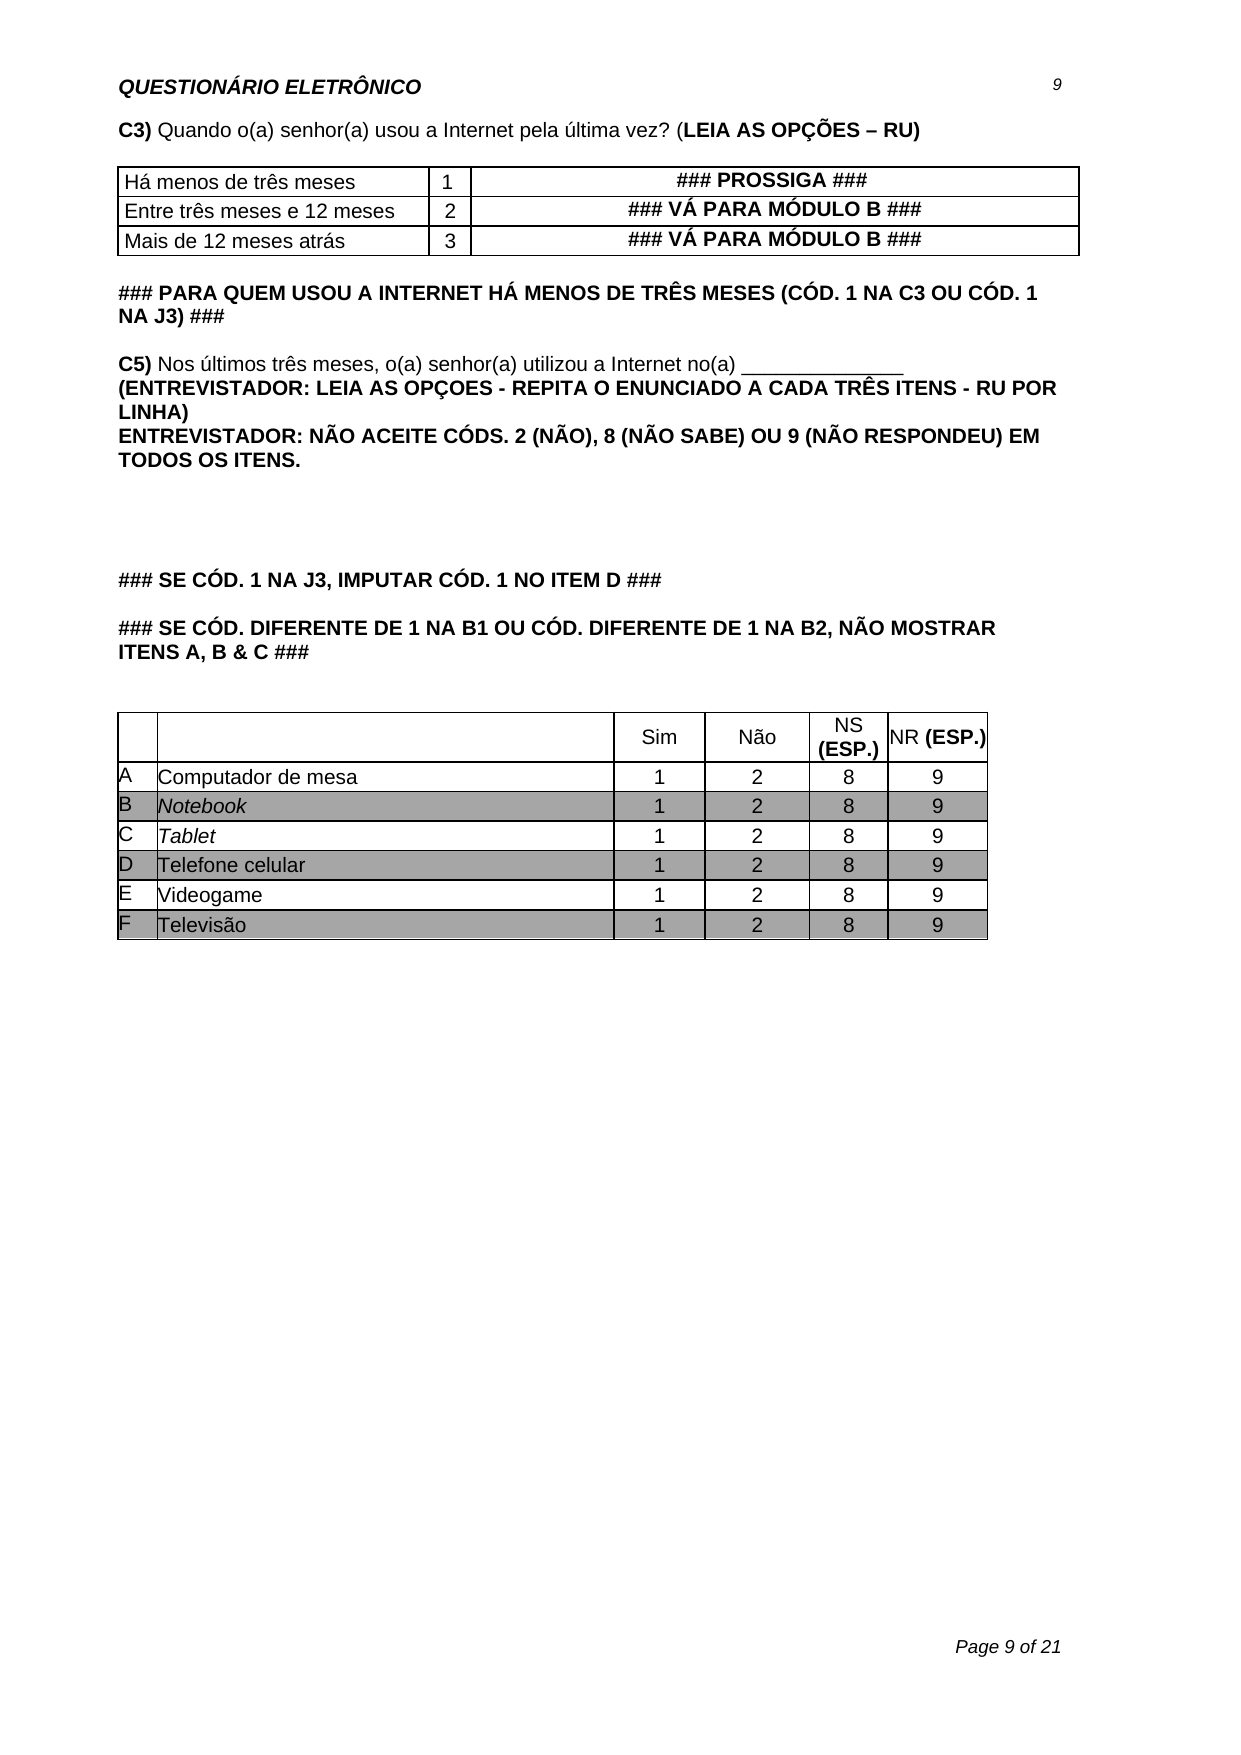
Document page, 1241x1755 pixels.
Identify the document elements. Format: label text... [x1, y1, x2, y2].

table_header Não [706, 713, 809, 761]
table_header NR (ESP.) [889, 713, 987, 761]
text ### PARA QUEM USOU A INTERNET HÁ MENOS DE TRÊS MESES (CÓD. 1 NA C3 OU CÓD. 1 NA J3) ### [118, 280, 1063, 328]
table_header Há menos de três meses [119, 168, 428, 196]
table_cell 1 [615, 792, 704, 820]
table_cell 9 [889, 792, 987, 820]
table_cell 1 [615, 881, 704, 909]
table_cell Mais de 12 meses atrás [119, 227, 428, 255]
table_cell 2 [706, 822, 809, 850]
text ### SE CÓD. DIFERENTE DE 1 NA B1 OU CÓD. DIFERENTE DE 1 NA B2, NÃO MOSTRAR ITENS A, B & C ### [118, 616, 1063, 664]
table_cell 8 [810, 851, 887, 879]
table_cell A [119, 763, 157, 791]
table_cell Videogame [158, 881, 613, 909]
text ENTREVISTADOR: NÃO ACEITE CÓDS. 2 (NÃO), 8 (NÃO SABE) OU 9 (NÃO RESPONDEU) EM TODOS OS ITENS. [118, 424, 1063, 472]
table_cell E [119, 881, 157, 909]
table_cell 1 [615, 763, 704, 791]
table_cell 1 [615, 822, 704, 850]
table_header 1 [430, 168, 470, 196]
table_cell 8 [810, 881, 887, 909]
text C3) Quando o(a) senhor(a) usou a Internet pela última vez? (LEIA AS OPÇÕES – RU) [118, 118, 1063, 142]
table_cell Tablet [158, 822, 613, 850]
table_header NS (ESP.) [810, 713, 887, 761]
table_cell C [119, 822, 157, 850]
table_cell 9 [889, 822, 987, 850]
table_cell 9 [889, 911, 987, 938]
table_cell ### VÁ PARA MÓDULO B ### [472, 227, 1078, 255]
text C5) Nos últimos três meses, o(a) senhor(a) utilizou a Internet no(a) ______________ (ENTREVISTADOR: LEIA AS OPÇOES - REPITA O ENUNCIADO A CADA TRÊS ITENS - RU POR LINHA) [118, 352, 1063, 424]
table_cell 8 [810, 911, 887, 938]
table_cell 9 [889, 851, 987, 879]
table_cell 2 [430, 197, 470, 225]
table_cell Notebook [158, 792, 613, 820]
table_cell 9 [889, 763, 987, 791]
table_cell 8 [810, 822, 887, 850]
table_cell 2 [706, 881, 809, 909]
table_cell 8 [810, 763, 887, 791]
table_cell 2 [706, 763, 809, 791]
table_cell 9 [889, 881, 987, 909]
table_cell D [119, 851, 157, 879]
table_cell B [119, 792, 157, 820]
table_header Sim [615, 713, 704, 761]
table_cell Televisão [158, 911, 613, 938]
table_cell 2 [706, 792, 809, 820]
table_cell 3 [430, 227, 470, 255]
table_cell F [119, 911, 157, 938]
table_cell 1 [615, 911, 704, 938]
table_cell 1 [615, 851, 704, 879]
table_cell Entre três meses e 12 meses [119, 197, 428, 225]
text ### SE CÓD. 1 NA J3, IMPUTAR CÓD. 1 NO ITEM D ### [118, 568, 1063, 592]
table_header [119, 713, 157, 761]
table_cell Telefone celular [158, 851, 613, 879]
table_cell 8 [810, 792, 887, 820]
table_cell Computador de mesa [158, 763, 613, 791]
table_header ### PROSSIGA ### [472, 168, 1078, 196]
table_header [158, 713, 613, 761]
table_cell 2 [706, 911, 809, 938]
table_cell ### VÁ PARA MÓDULO B ### [472, 197, 1078, 225]
table_cell 2 [706, 851, 809, 879]
